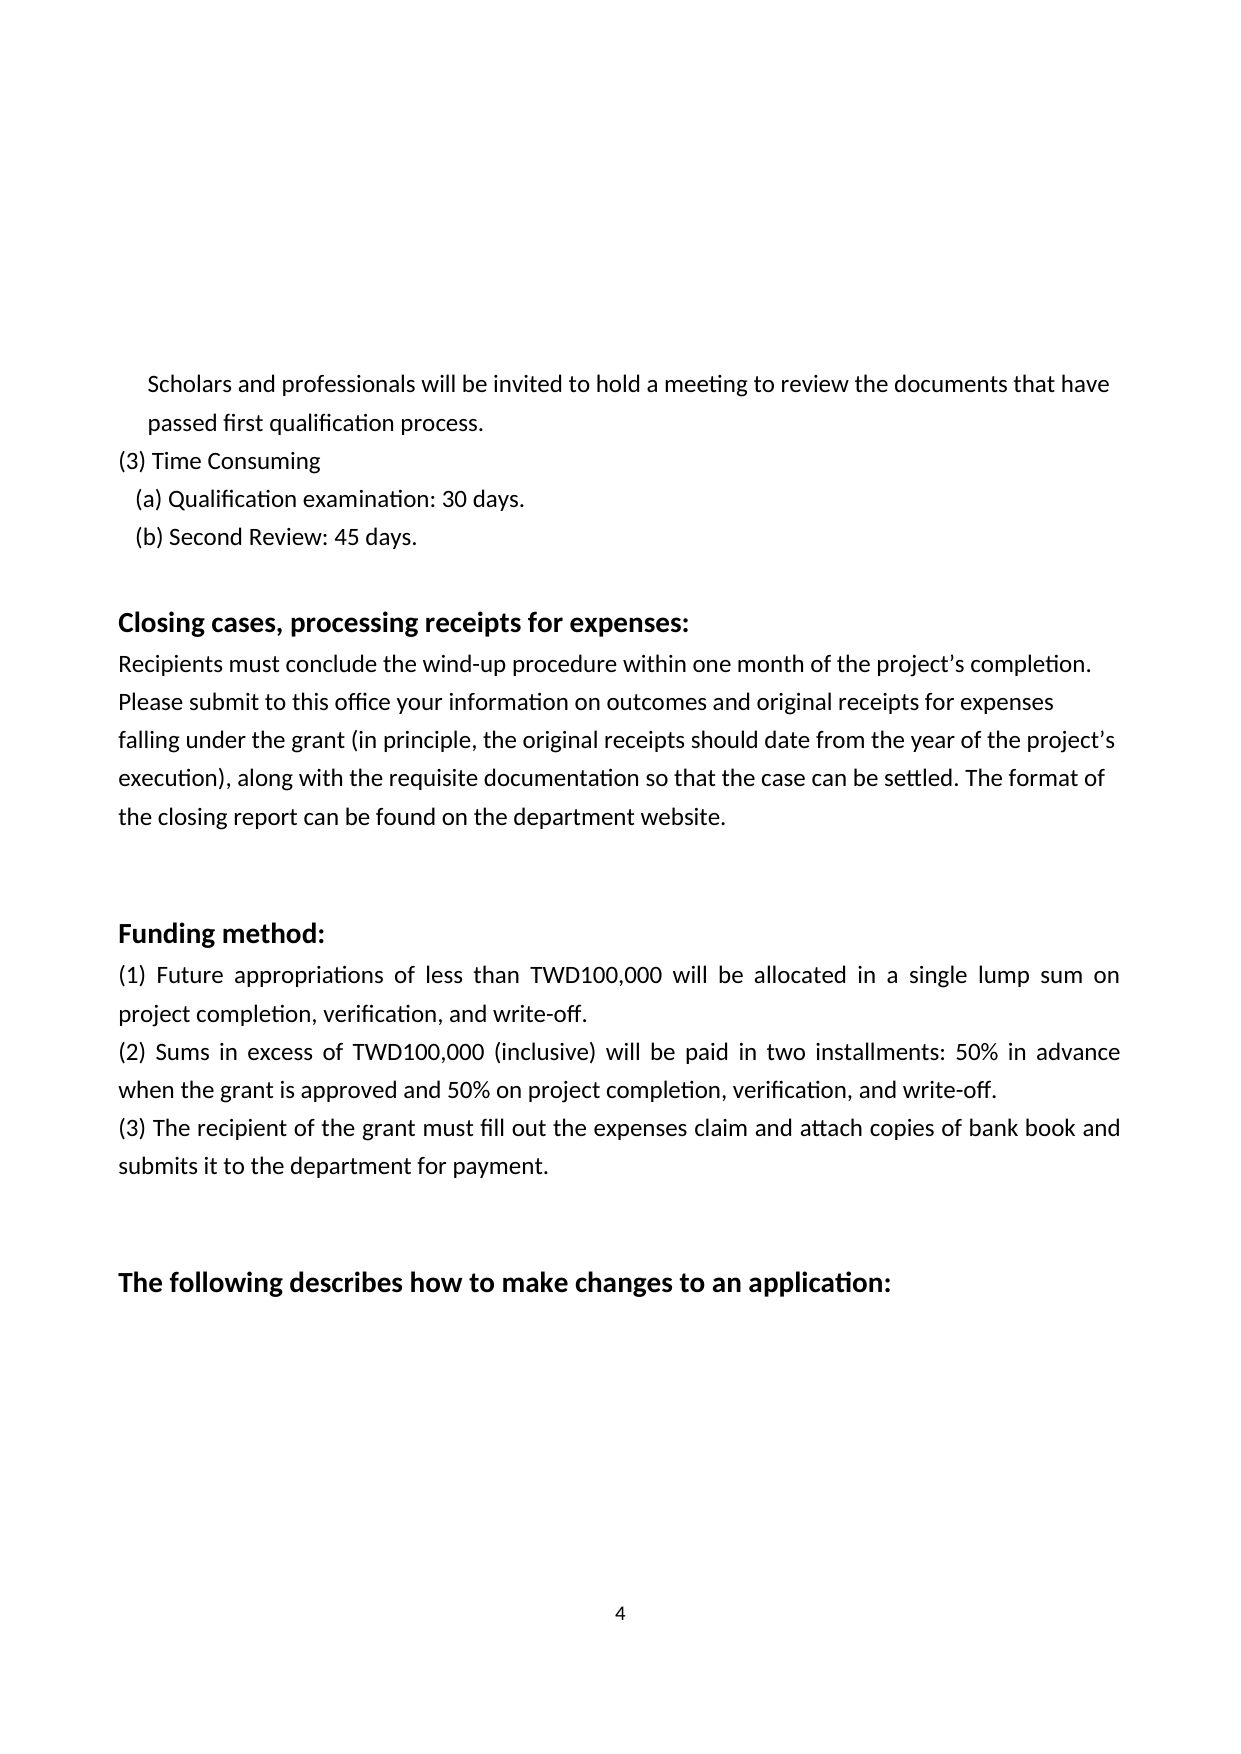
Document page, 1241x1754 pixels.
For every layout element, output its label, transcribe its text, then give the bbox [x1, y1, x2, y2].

text (1) Future appropriations of less than TWD100,000 will be allocated in a single lump sum on project completion, verification, and write-off. [118, 959, 1122, 1028]
text (3) The recipient of the grant must fill out the expenses claim and attach copies of bank book and submits it to the department for payment. [118, 1112, 1122, 1181]
text (2) Sums in excess of TWD100,000 (inclusive) will be paid in two installments: 50% in advance when the grant is approved and 50% on project completion, verification, and write-off. [118, 1036, 1122, 1104]
text Scholars and professionals will be invited to hold a meeting to review the documents that have passed first qualification process. [147, 369, 1122, 437]
text (3) Time Consuming (a) Qualification examination: 30 days. (b) Second Review: 45 days. [118, 445, 1122, 552]
text Closing cases, processing receipts for expenses: [118, 604, 1122, 639]
text The following describes how to make changes to an application: [118, 1264, 1122, 1300]
text Recipients must conclude the wind-up procedure within one month of the project’s completion. Please submit to this office your information on outcomes and original receipts for expenses falling under the grant (in principle, the original receipts should date from the year of the project’s execution), along with the requisite documentation so that the case can be settled. The format of the closing report can be found on the department website. [118, 648, 1122, 831]
text Funding method: [118, 915, 1122, 951]
